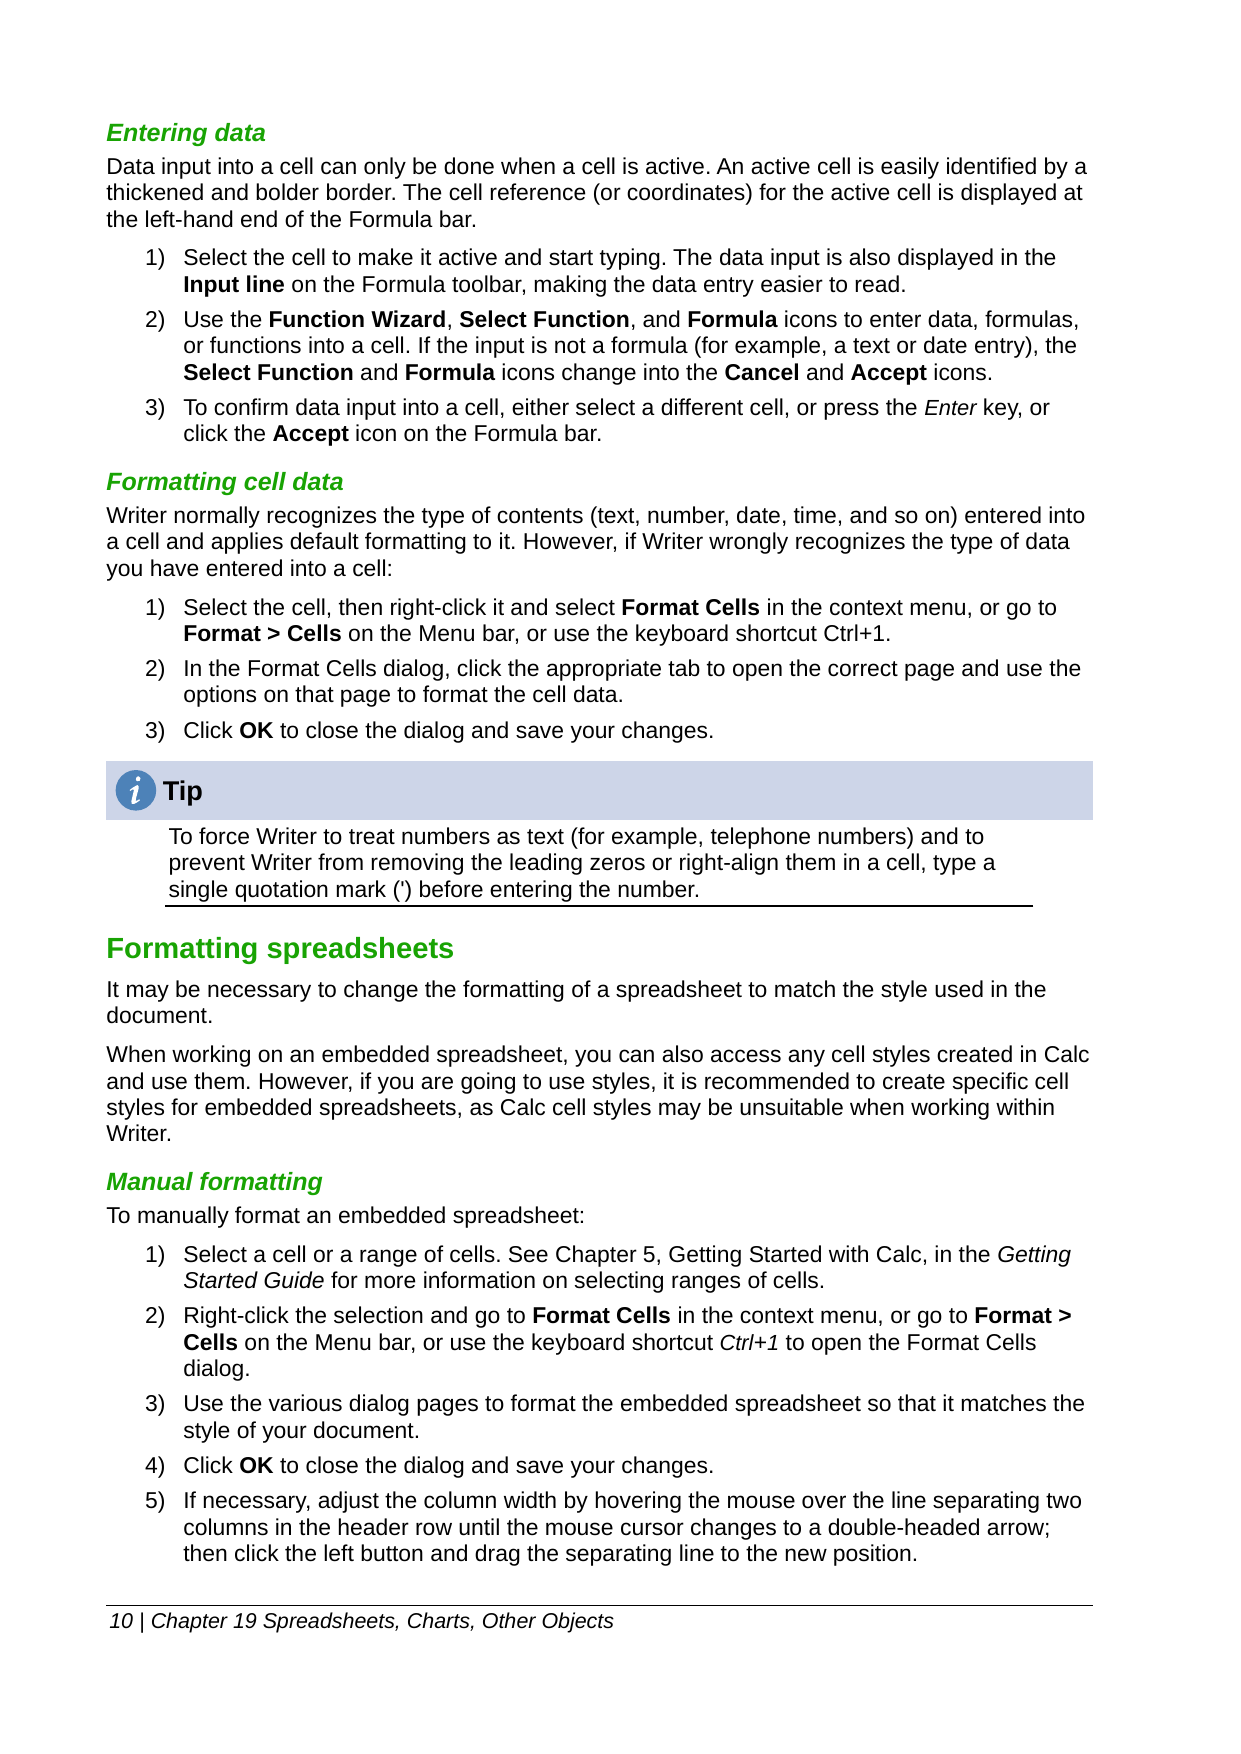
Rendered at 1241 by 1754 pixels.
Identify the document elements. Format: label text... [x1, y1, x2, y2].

text Data input into a cell can only be done when a cell is active. An active cell is easily identified by a thickened and bolder border. The cell reference (or coordinates) for the active cell is displayed at the left-hand end of the Formula bar. [106, 153, 1093, 232]
list To manually format an embedded spreadsheet: [106, 1202, 1093, 1228]
subtitle Formatting cell data [106, 467, 1093, 496]
list Select the cell to make it active and start typing. The data input is also displayed in the Input line on the Formula toolbar, making the data entry easier to read. [165, 244, 1093, 297]
list Select a cell or a range of cells. See Chapter 5, Getting Started with Calc, in the Getting Started Guide for more information on selecting ranges of cells. [165, 1241, 1093, 1293]
subtitle Entering data [106, 118, 1093, 147]
subtitle Tip [106, 761, 1093, 820]
list Select the cell, then right-click it and select Format Cells in the context menu, or go to Format > Cells on the Menu bar, or use the keyboard shortcut Ctrl+1. [165, 593, 1093, 646]
text When working on an embedded spreadsheet, you can also access any cell styles created in Calc and use them. However, if you are going to use styles, it is recommended to create specific cell styles for embedded spreadsheets, as Calc cell styles may be unsuitable when working within Writer. [106, 1041, 1093, 1147]
list Click OK to close the dialog and save your changes. [165, 1452, 1093, 1478]
list Use the various dialog pages to format the embedded spreadsheet so that it matches the style of your document. [165, 1390, 1093, 1443]
subtitle Manual formatting [106, 1167, 1093, 1196]
list Click OK to close the dialog and save your changes. [165, 717, 1093, 743]
text It may be necessary to change the formatting of a spreadsheet to match the style used in the document. [106, 976, 1093, 1029]
list In the Format Cells dialog, click the appropriate tab to open the correct page and use the options on that page to format the cell data. [165, 655, 1093, 708]
text To force Writer to treat numbers as text (for example, telephone numbers) and to prevent Writer from removing the leading zeros or right-align them in a cell, type a single quotation mark (') before entering the number. [165, 820, 1033, 905]
list Writer normally recognizes the type of contents (text, number, date, time, and so on) entered into a cell and applies default formatting to it. However, if Writer wrongly recognizes the type of data you have entered into a cell: [106, 502, 1093, 581]
list Use the Function Wizard, Select Function, and Formula icons to enter data, formulas, or functions into a cell. If the input is not a formula (for example, a text or date entry), the Select Function and Formula icons change into the Cancel and Accept icons. [165, 306, 1093, 385]
subtitle Formatting spreadsheets [106, 931, 1093, 964]
list Right-click the selection and go to Format Cells in the context menu, or go to Format > Cells on the Menu bar, or use the keyboard shortcut Ctrl+1 to open the Format Cells dialog. [165, 1302, 1093, 1381]
list To confirm data input into a cell, either select a different cell, or press the Enter key, or click the Accept icon on the Formula bar. [165, 394, 1093, 447]
list If necessary, adjust the column width by hovering the mouse over the line separating two columns in the header row until the mouse cursor changes to a double-headed arrow; then click the left button and drag the separating line to the new position. [165, 1487, 1093, 1566]
